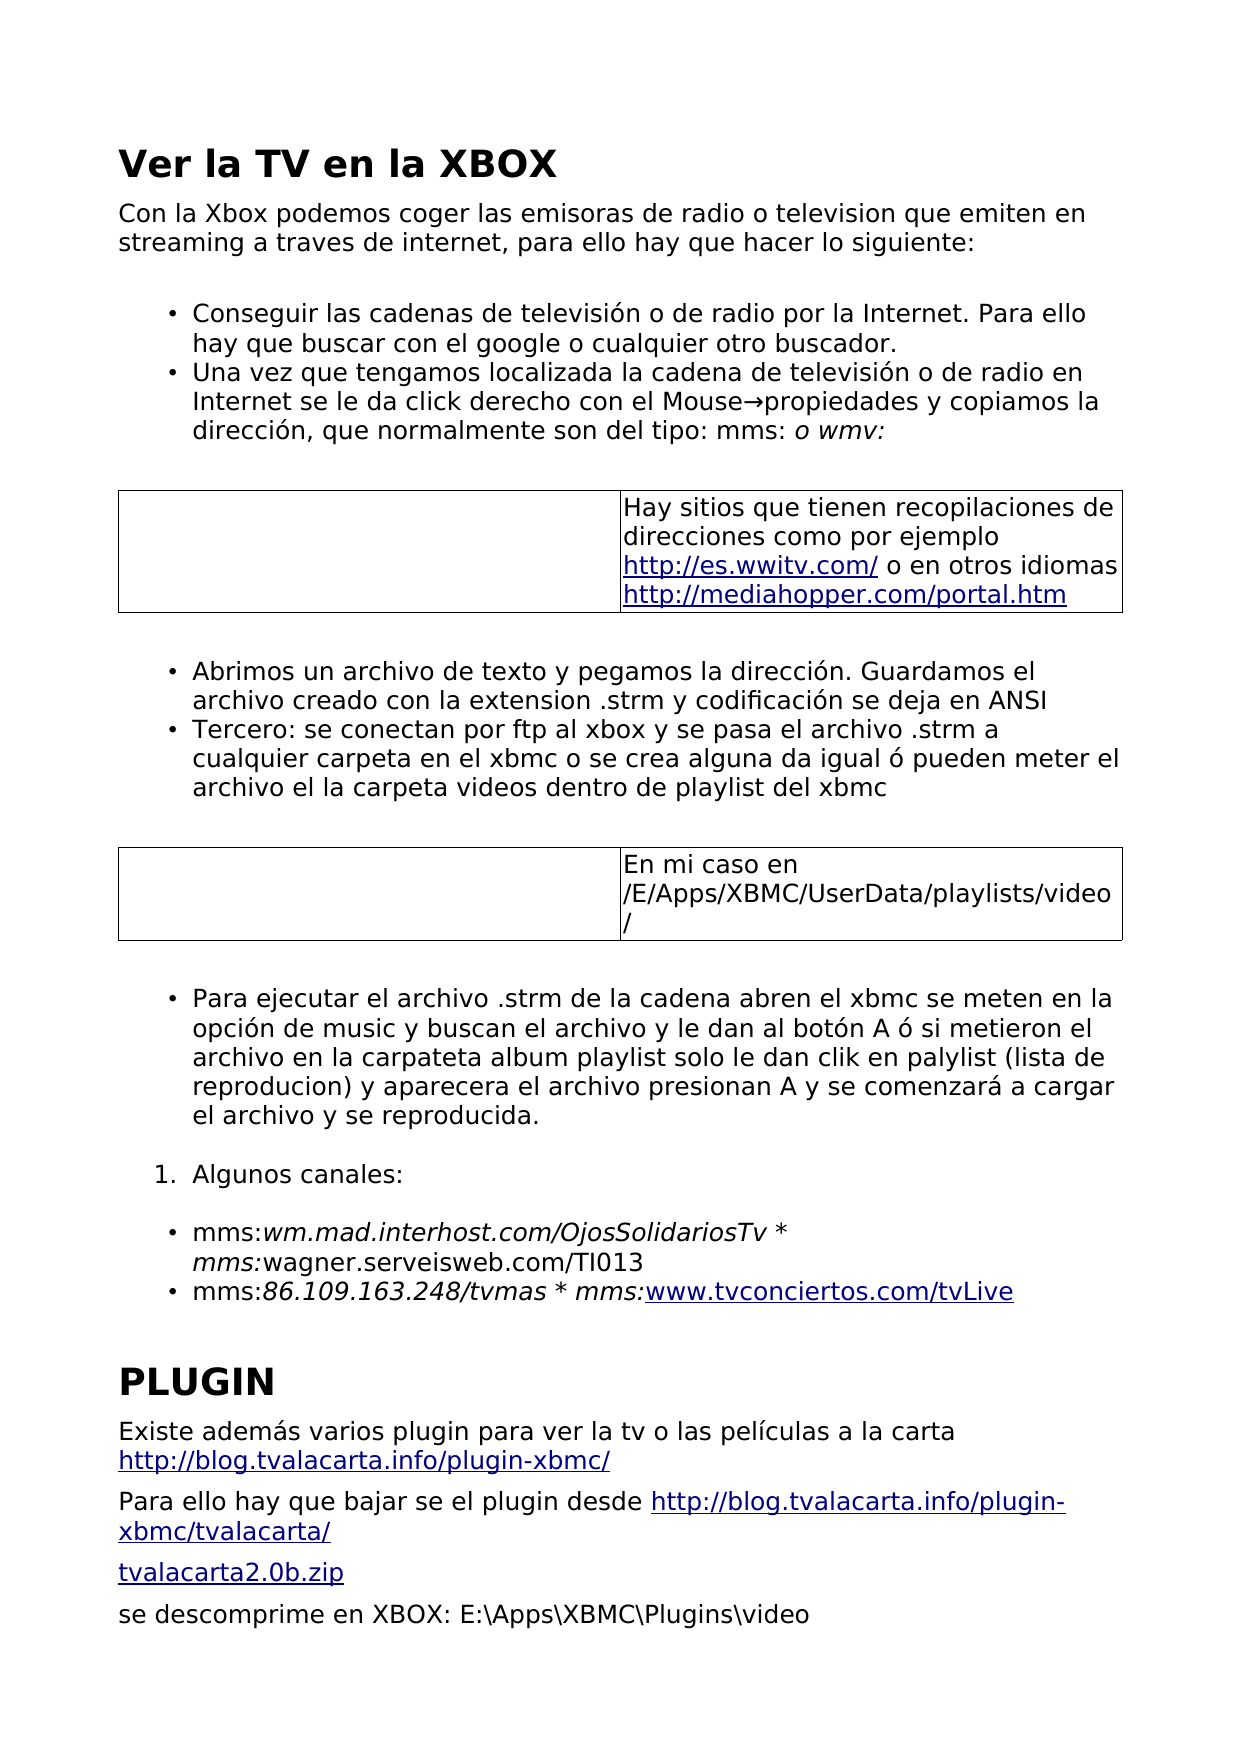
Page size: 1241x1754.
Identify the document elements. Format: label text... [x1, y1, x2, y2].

list Tercero: se conectan por ftp al xbox y se pasa el archivo .strm a cualquier carpeta en el xbmc o se crea alguna da igual ó pueden meter el archivo el la carpeta videos dentro de playlist del xbmc [177, 715, 1122, 802]
text se descomprime en XBOX: E:\Apps\XBMC\Plugins\video [118, 1600, 1122, 1629]
list mms:86.109.163.248/tvmas * mms:www.tvconciertos.com/tvLive [177, 1277, 1122, 1306]
text tvalacarta2.0b.zip [118, 1558, 1122, 1587]
subtitle PLUGIN [118, 1361, 1122, 1404]
list Una vez que tengamos localizada la cadena de televisión o de radio en Internet se le da click derecho con el Mouse→propiedades y copiamos la dirección, que normalmente son del tipo: mms: o wmv: [177, 358, 1122, 445]
list Conseguir las cadenas de televisión o de radio por la Internet. Para ello hay que buscar con el google o cualquier otro buscador. [177, 299, 1122, 358]
text Para ello hay que bajar se el plugin desde http://blog.tvalacarta.info/plugin-xbmc/tvalacarta/ [118, 1487, 1122, 1546]
text Existe además varios plugin para ver la tv o las películas a la carta http://blog.tvalacarta.info/plugin-xbmc/ [118, 1417, 1122, 1475]
text Con la Xbox podemos coger las emisoras de radio o television que emiten en streaming a traves de internet, para ello hay que hacer lo siguiente: [118, 199, 1122, 258]
list mms:wm.mad.interhost.com/OjosSolidariosTv * mms:wagner.serveisweb.com/TI013 [177, 1218, 1122, 1277]
table_header [119, 491, 620, 612]
list Para ejecutar el archivo .strm de la cadena abren el xbmc se meten en la opción de music y buscan el archivo y le dan al botón A ó si metieron el archivo en la carpateta album playlist solo le dan clik en palylist (lista de reproducion) y aparecera el archivo presionan A y se comenzará a cargar el archivo y se reproducida. [177, 984, 1122, 1130]
subtitle Ver la TV en la XBOX [118, 143, 1122, 187]
table_header Hay sitios que tienen recopilaciones de direcciones como por ejemplo http://es.wwitv.com/ o en otros idiomas http://mediahopper.com/portal.htm [621, 491, 1122, 612]
list Abrimos un archivo de texto y pegamos la dirección. Guardamos el archivo creado con la extension .strm y codificación se deja en ANSI [177, 657, 1122, 715]
table_header [119, 848, 620, 940]
table_header En mi caso en /E/Apps/XBMC/UserData/playlists/video/ [621, 848, 1122, 940]
list Algunos canales: [177, 1160, 1122, 1189]
